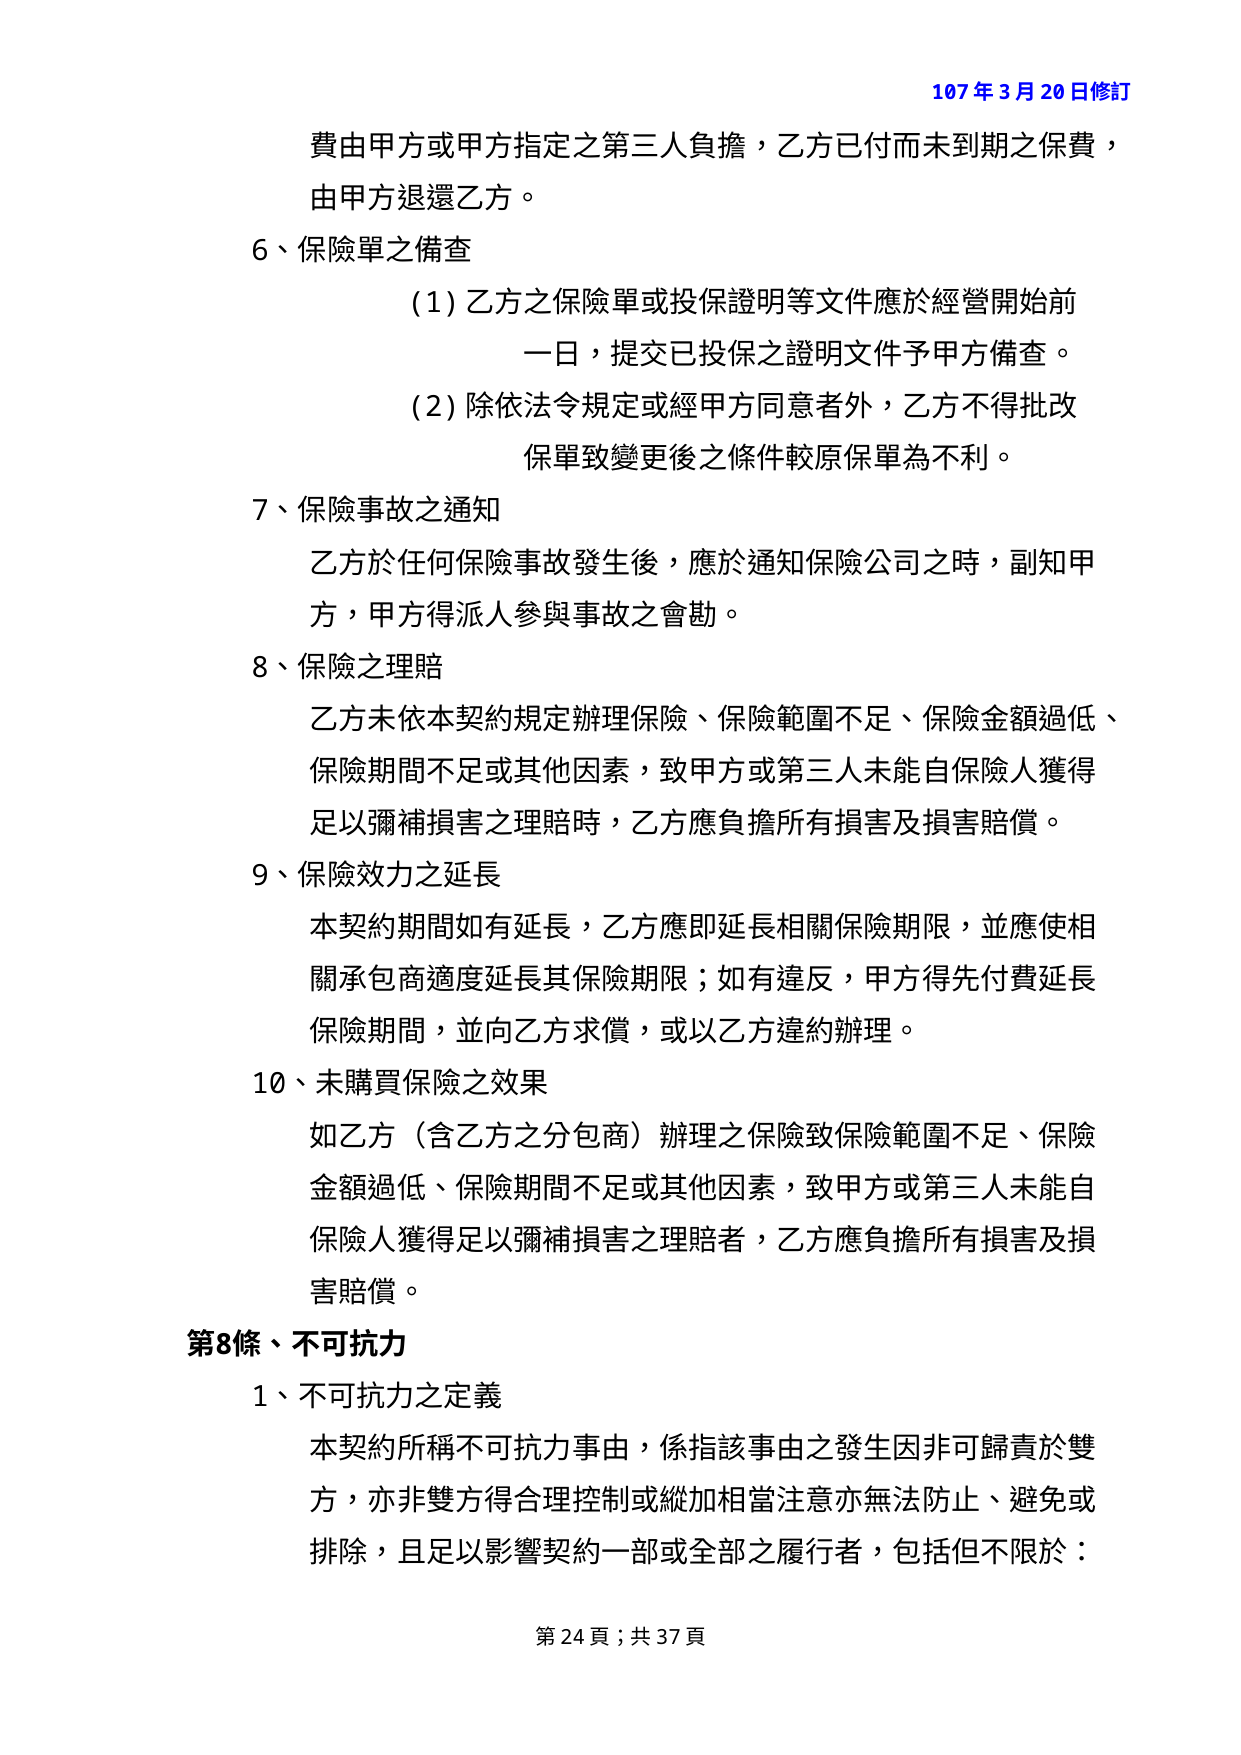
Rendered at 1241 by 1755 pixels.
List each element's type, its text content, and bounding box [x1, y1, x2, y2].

list 不可抗力 [186, 1311, 1104, 1363]
list 保險效力之延長 [136, 842, 1104, 894]
text 保險單應載明保險人同意保險契約之權利，於經營資產移轉時，於甲方同意後轉讓予甲方或甲方指定之第三人。移轉後之保險費由甲方或甲方指定之第三人負擔，乙方已付而未到期之保費，由甲方退還乙方。 [309, 113, 1104, 217]
list 保險之理賠 [136, 633, 1104, 686]
list 保險單之備查 [136, 217, 1104, 269]
text 如乙方（含乙方之分包商）辦理之保險致保險範圍不足、保險金額過低、保險期間不足或其他因素，致甲方或第三人未能自保險人獲得足以彌補損害之理賠者，乙方應負擔所有損害及損害賠償。 [309, 1102, 1104, 1311]
list 不可抗力之定義 [136, 1363, 1104, 1415]
text 本契約所稱不可抗力事由，係指該事由之發生因非可歸責於雙方，亦非雙方得合理控制或縱加相當注意亦無法防止、避免或排除，且足以影響契約一部或全部之履行者，包括但不限於： [309, 1415, 1104, 1571]
list 乙方之保險單或投保證明等文件應於經營開始前一日，提交已投保之證明文件予甲方備查。 [407, 269, 1104, 373]
text 本契約期間如有延長，乙方應即延長相關保險期限，並應使相關承包商適度延長其保險期限；如有違反，甲方得先付費延長保險期間，並向乙方求償，或以乙方違約辦理。 [309, 894, 1104, 1050]
text 乙方於任何保險事故發生後，應於通知保險公司之時，副知甲方，甲方得派人參與事故之會勘。 [309, 529, 1104, 633]
text 乙方未依本契約規定辦理保險、保險範圍不足、保險金額過低、保險期間不足或其他因素，致甲方或第三人未能自保險人獲得足以彌補損害之理賠時，乙方應負擔所有損害及損害賠償。 [309, 686, 1104, 842]
list 保險事故之通知 [136, 477, 1104, 529]
list 未購買保險之效果 [136, 1050, 1104, 1102]
list 除依法令規定或經甲方同意者外，乙方不得批改保單致變更後之條件較原保單為不利。 [407, 373, 1104, 477]
